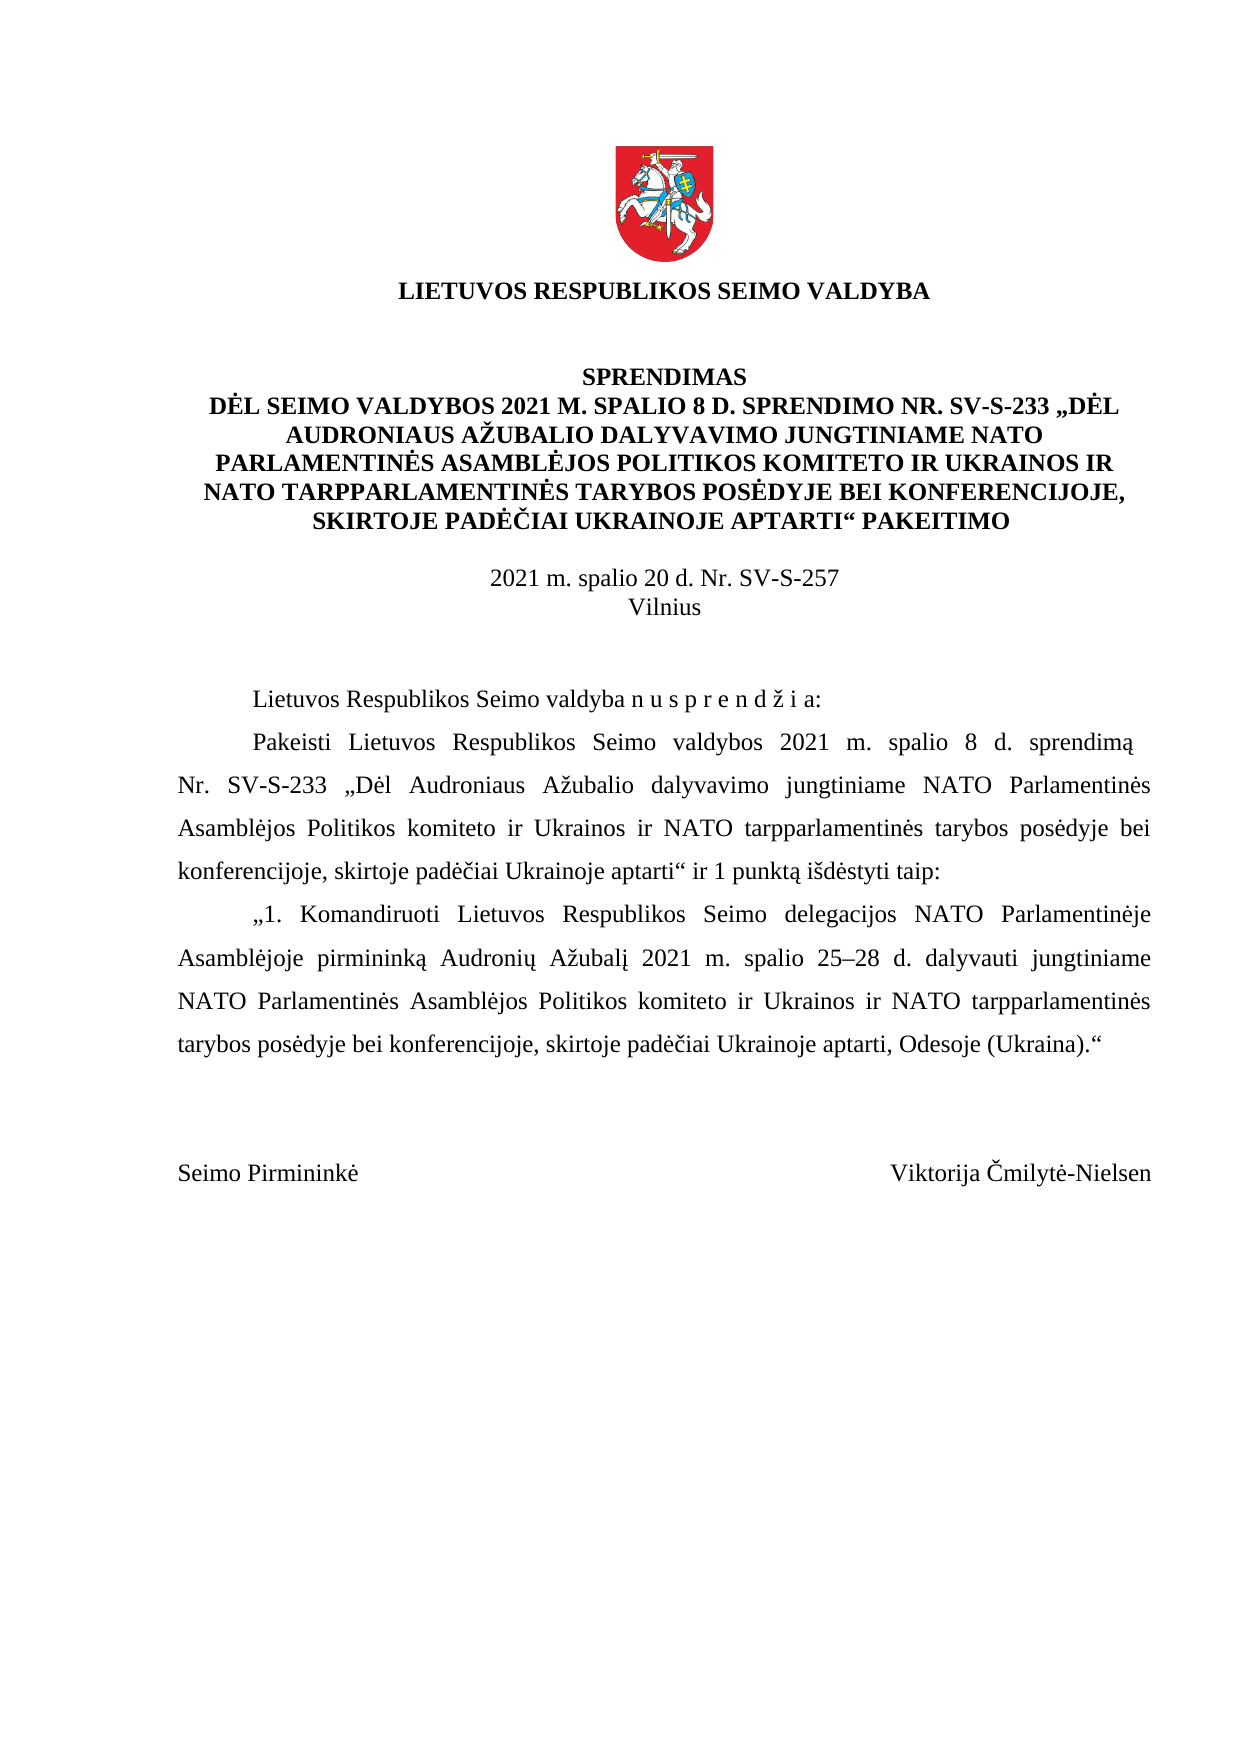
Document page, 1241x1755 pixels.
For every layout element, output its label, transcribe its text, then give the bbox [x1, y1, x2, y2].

text Pakeisti Lietuvos Respublikos Seimo valdybos 2021 m. spalio 8 d. sprendimą Nr. SV-S-233 „Dėl Audroniaus Ažubalio dalyvavimo jungtiniame NATO Parlamentinės Asamblėjos Politikos komiteto ir Ukrainos ir NATO tarpparlamentinės tarybos posėdyje bei konferencijoje, skirtoje padėčiai Ukrainoje aptarti“ ir 1 punktą išdėstyti taip: [177, 727, 1152, 885]
text Vilnius [177, 592, 1152, 621]
text Seimo Pirmininkė Viktorija Čmilytė-Nielsen [177, 1158, 1152, 1187]
text „1. Komandiruoti Lietuvos Respublikos Seimo delegacijos NATO Parlamentinėje Asamblėjoje pirmininką Audronių Ažubalį 2021 m. spalio 25–28 d. dalyvauti jungtiniame NATO Parlamentinės Asamblėjos Politikos komiteto ir Ukrainos ir NATO tarpparlamentinės tarybos posėdyje bei konferencijoje, skirtoje padėčiai Ukrainoje aptarti, Odesoje (Ukraina).“ [177, 899, 1152, 1058]
text Lietuvos Respublikos Seimo valdyba nusprendžia: [177, 684, 1152, 713]
text SPRENDIMAS [177, 362, 1152, 391]
text DĖL SEIMO VALDYBOS 2021 M. SPALIO 8 D. SPRENDIMO NR. SV-S-233 „DĖL AUDRONIAUS AŽUBALIO DALYVAVIMO JUNGTINIAME NATO PARLAMENTINĖS ASAMBLĖJOS POLITIKOS KOMITETO IR UKRAINOS IR NATO TARPPARLAMENTINĖS TARYBOS POSĖDYJE BEI KONFERENCIJOJE, SKIRTOJE PADĖČIAI UKRAINOJE APTARTI“ PAKEITIMO [177, 391, 1152, 535]
text LIETUVOS RESPUBLIKOS SEIMO VALDYBA [177, 276, 1152, 305]
text 2021 m. spalio 20 d. Nr. SV-S-257 [177, 563, 1152, 592]
